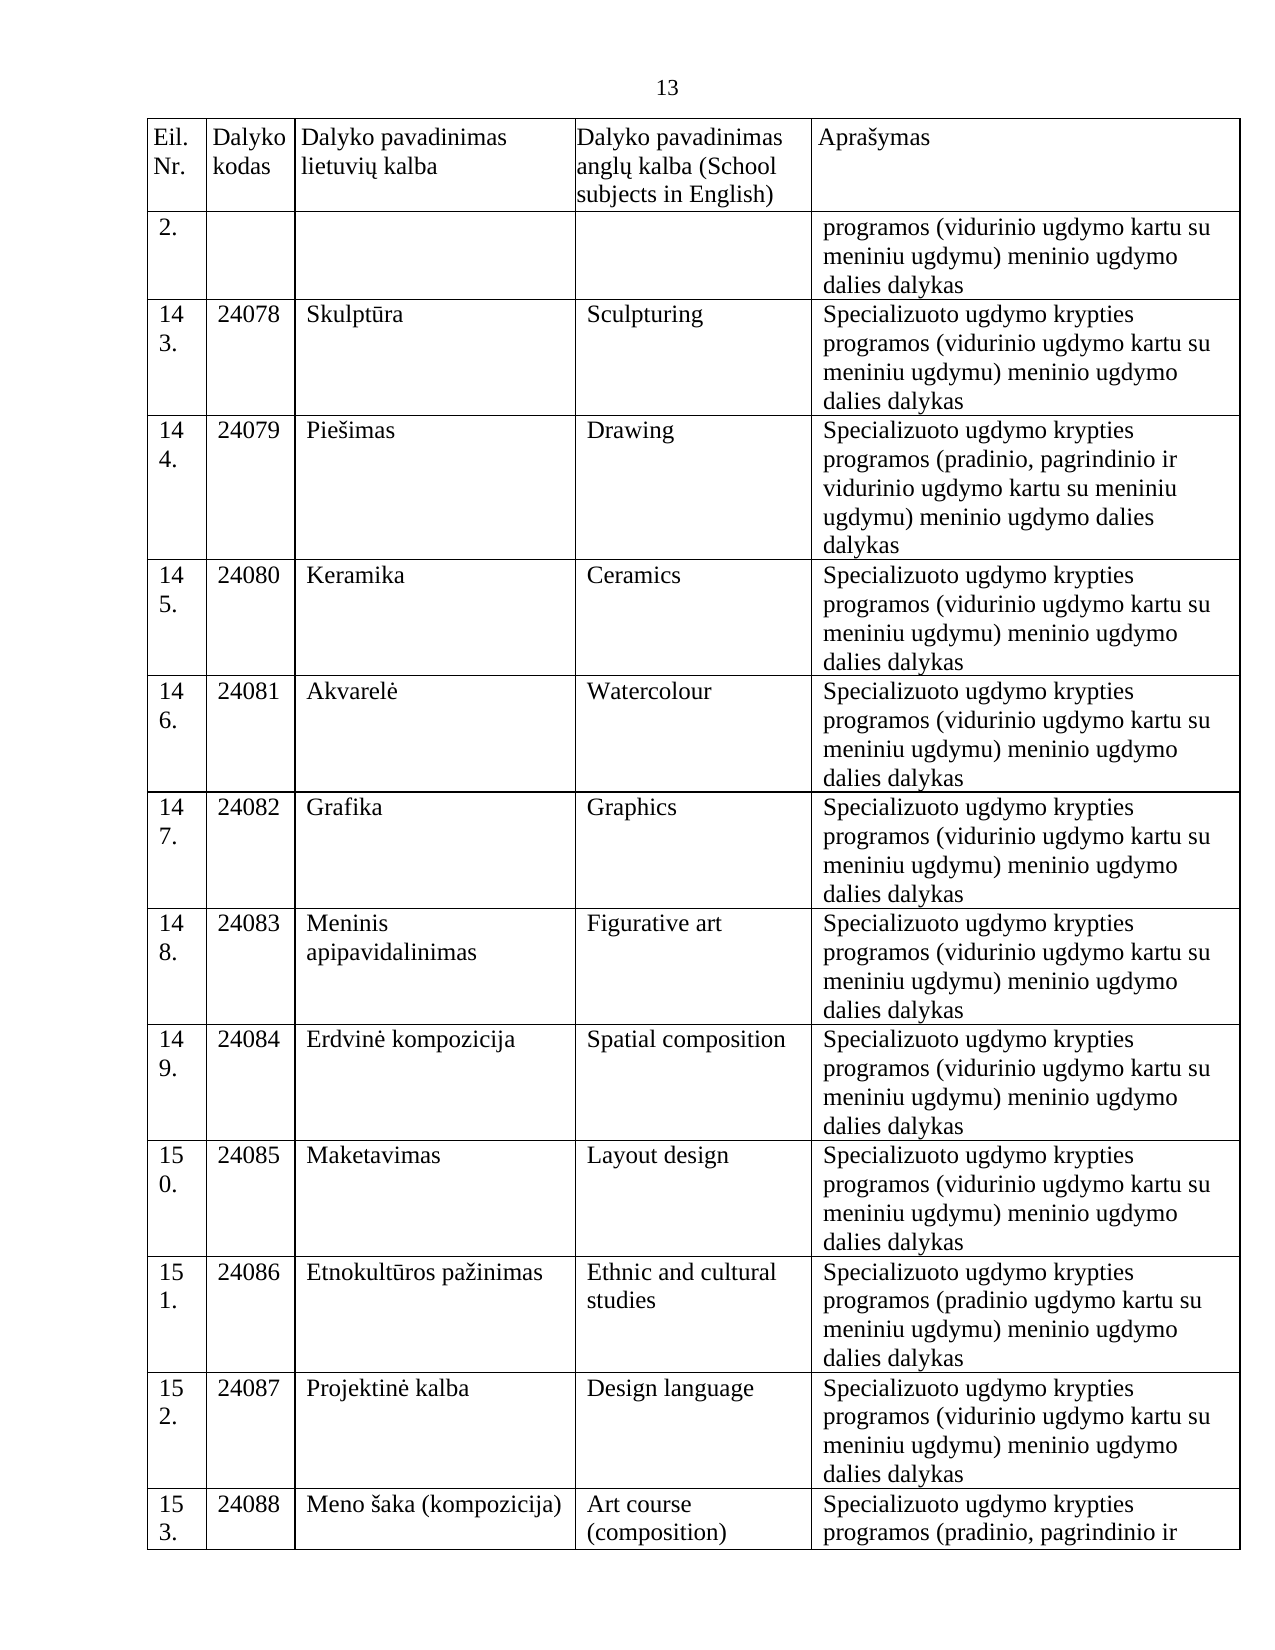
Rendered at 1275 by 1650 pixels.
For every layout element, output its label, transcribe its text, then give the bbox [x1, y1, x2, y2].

table_cell 149. [148, 1025, 206, 1139]
table_cell 144. [148, 416, 206, 559]
table_cell Art course (composition) [576, 1489, 811, 1549]
table_cell 152. [148, 1373, 206, 1488]
table_cell Maketavimas [296, 1141, 575, 1256]
table_cell Grafika [296, 793, 575, 907]
table_header Dalyko kodas [207, 119, 294, 211]
table_cell Specializuoto ugdymo krypties programos (pradinio, pagrindinio ir [812, 1489, 1239, 1549]
table_header Aprašymas [812, 119, 1239, 211]
table_cell 24083 [207, 909, 294, 1023]
table_cell Graphics [576, 793, 811, 907]
table_cell Design language [576, 1373, 811, 1488]
table_header Eil. Nr. [148, 119, 206, 211]
table_cell 2. [148, 212, 206, 298]
table_cell Projektinė kalba [296, 1373, 575, 1488]
table_cell 24086 [207, 1257, 294, 1372]
table_cell Ceramics [576, 560, 811, 675]
table_header Dalyko pavadinimas anglų kalba (School subjects in English) [576, 119, 811, 211]
table_cell Meninis apipavidalinimas [296, 909, 575, 1023]
table_cell Specializuoto ugdymo krypties programos (vidurinio ugdymo kartu su meniniu ugdymu) meninio ugdymo dalies dalykas [812, 676, 1239, 791]
table_cell Specializuoto ugdymo krypties programos (vidurinio ugdymo kartu su meniniu ugdymu) meninio ugdymo dalies dalykas [812, 1141, 1239, 1256]
table_cell Specializuoto ugdymo krypties programos (vidurinio ugdymo kartu su meniniu ugdymu) meninio ugdymo dalies dalykas [812, 300, 1239, 414]
table_cell Skulptūra [296, 300, 575, 414]
table_cell programos (vidurinio ugdymo kartu su meniniu ugdymu) meninio ugdymo dalies dalykas [812, 212, 1239, 298]
table_cell Drawing [576, 416, 811, 559]
table_cell [207, 212, 294, 298]
table_cell Specializuoto ugdymo krypties programos (pradinio, pagrindinio ir vidurinio ugdymo kartu su meniniu ugdymu) meninio ugdymo dalies dalykas [812, 416, 1239, 559]
table_cell 24087 [207, 1373, 294, 1488]
table_cell [576, 212, 811, 298]
table_cell 150. [148, 1141, 206, 1256]
table_cell 146. [148, 676, 206, 791]
table_cell 148. [148, 909, 206, 1023]
table_cell 24088 [207, 1489, 294, 1549]
table_cell Specializuoto ugdymo krypties programos (vidurinio ugdymo kartu su meniniu ugdymu) meninio ugdymo dalies dalykas [812, 793, 1239, 907]
table_cell Etnokultūros pažinimas [296, 1257, 575, 1372]
table_cell Specializuoto ugdymo krypties programos (vidurinio ugdymo kartu su meniniu ugdymu) meninio ugdymo dalies dalykas [812, 560, 1239, 675]
table_cell Piešimas [296, 416, 575, 559]
table_header Dalyko pavadinimas lietuvių kalba [296, 119, 575, 211]
table_cell Sculpturing [576, 300, 811, 414]
table_cell Spatial composition [576, 1025, 811, 1139]
table_cell 24079 [207, 416, 294, 559]
table_cell Watercolour [576, 676, 811, 791]
table_cell [296, 212, 575, 298]
table_cell 24081 [207, 676, 294, 791]
table_cell 147. [148, 793, 206, 907]
table_cell Erdvinė kompozicija [296, 1025, 575, 1139]
table_cell 24078 [207, 300, 294, 414]
table_cell Keramika [296, 560, 575, 675]
table_cell 24082 [207, 793, 294, 907]
table_cell Specializuoto ugdymo krypties programos (pradinio ugdymo kartu su meniniu ugdymu) meninio ugdymo dalies dalykas [812, 1257, 1239, 1372]
table_cell 145. [148, 560, 206, 675]
table_cell 24085 [207, 1141, 294, 1256]
table_cell Figurative art [576, 909, 811, 1023]
table_cell 151. [148, 1257, 206, 1372]
table_cell Meno šaka (kompozicija) [296, 1489, 575, 1549]
table_cell Specializuoto ugdymo krypties programos (vidurinio ugdymo kartu su meniniu ugdymu) meninio ugdymo dalies dalykas [812, 1025, 1239, 1139]
table_cell 143. [148, 300, 206, 414]
table_cell Akvarelė [296, 676, 575, 791]
table_cell 24084 [207, 1025, 294, 1139]
table_cell Layout design [576, 1141, 811, 1256]
table_cell 153. [148, 1489, 206, 1549]
table_cell 24080 [207, 560, 294, 675]
table_cell Ethnic and cultural studies [576, 1257, 811, 1372]
table_cell Specializuoto ugdymo krypties programos (vidurinio ugdymo kartu su meniniu ugdymu) meninio ugdymo dalies dalykas [812, 1373, 1239, 1488]
table_cell Specializuoto ugdymo krypties programos (vidurinio ugdymo kartu su meniniu ugdymu) meninio ugdymo dalies dalykas [812, 909, 1239, 1023]
